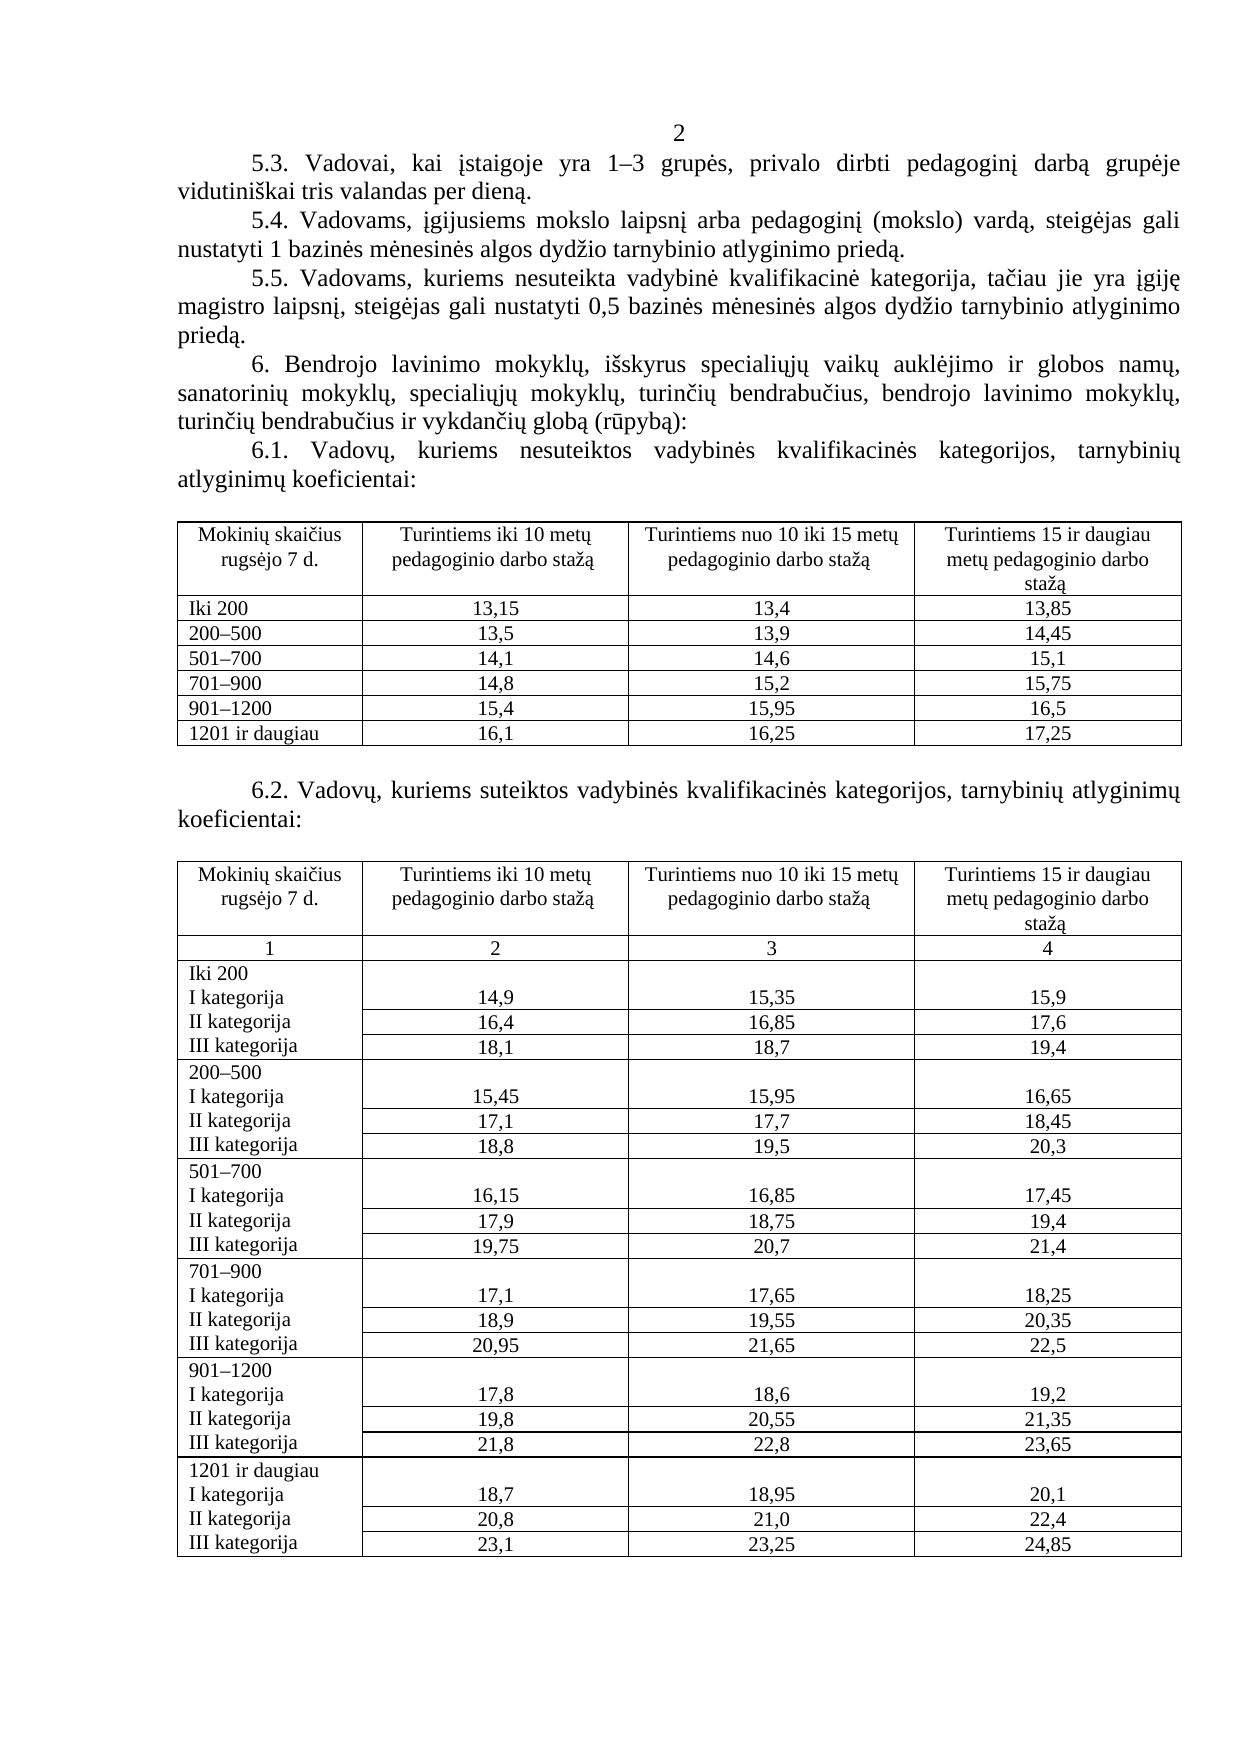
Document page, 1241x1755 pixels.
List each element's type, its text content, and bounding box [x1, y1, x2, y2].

table_cell Iki 200 [178, 596, 362, 620]
table_header Turintiems nuo 10 iki 15 metų pedagoginio darbo stažą [629, 523, 914, 594]
table_cell 15,2 [629, 671, 914, 695]
table_cell 18,75 [629, 1209, 914, 1233]
table_cell 17,9 [363, 1209, 628, 1233]
table_cell 14,9 [363, 961, 628, 1009]
table_cell 901–1200 I kategorija II kategorija III kategorija [178, 1358, 362, 1456]
table_cell 200–500 [178, 621, 362, 645]
table_cell 13,9 [629, 621, 914, 645]
table_cell 15,95 [629, 1060, 914, 1108]
table_cell 16,25 [629, 721, 914, 745]
table_cell 1201 ir daugiau I kategorija II kategorija III kategorija [178, 1458, 362, 1556]
table_cell 18,95 [629, 1458, 914, 1506]
table_cell 15,4 [363, 696, 628, 720]
table_cell 22,4 [915, 1507, 1181, 1531]
table_cell 19,4 [915, 1035, 1181, 1059]
table_cell 1201 ir daugiau [178, 721, 362, 745]
text 6. Bendrojo lavinimo mokyklų, išskyrus specialiųjų vaikų auklėjimo ir globos namų, sanatorinių mokyklų, specialiųjų mokyklų, turinčių bendrabučius, bendrojo lavinimo mokyklų, turinčių bendrabučius ir vykdančių globą (rūpybą): [177, 349, 1181, 435]
table_cell 17,65 [629, 1259, 914, 1307]
table_cell 4 [915, 936, 1181, 959]
text 5.3. Vadovai, kai įstaigoje yra 1–3 grupės, privalo dirbti pedagoginį darbą grupėje vidutiniškai tris valandas per dieną. [177, 148, 1181, 205]
table_cell 18,9 [363, 1308, 628, 1332]
table_cell 2 [363, 936, 628, 959]
table_header Mokinių skaičius rugsėjo 7 d. [178, 862, 362, 934]
table_cell 21,35 [915, 1407, 1181, 1431]
table_cell 14,45 [915, 621, 1181, 645]
table_cell 16,5 [915, 696, 1181, 720]
table_cell 16,15 [363, 1159, 628, 1207]
table_cell 18,7 [363, 1458, 628, 1506]
table_cell 17,1 [363, 1259, 628, 1307]
text 6.2. Vadovų, kuriems suteiktos vadybinės kvalifikacinės kategorijos, tarnybinių atlyginimų koeficientai: [177, 775, 1181, 832]
table_cell 20,3 [915, 1134, 1181, 1158]
table_cell 16,85 [629, 1010, 914, 1034]
table_cell 19,55 [629, 1308, 914, 1332]
table_cell 23,1 [363, 1532, 628, 1556]
table_cell 23,25 [629, 1532, 914, 1556]
table_cell 24,85 [915, 1532, 1181, 1556]
table_cell 21,65 [629, 1333, 914, 1357]
table_cell 17,1 [363, 1109, 628, 1133]
table_cell 19,5 [629, 1134, 914, 1158]
table_cell 13,85 [915, 596, 1181, 620]
table_cell 701–900 [178, 671, 362, 695]
table_header Turintiems 15 ir daugiau metų pedagoginio darbo stažą [915, 523, 1181, 594]
text 5.4. Vadovams, įgijusiems mokslo laipsnį arba pedagoginį (mokslo) vardą, steigėjas gali nustatyti 1 bazinės mėnesinės algos dydžio tarnybinio atlyginimo priedą. [177, 205, 1181, 263]
table_header Turintiems nuo 10 iki 15 metų pedagoginio darbo stažą [629, 862, 914, 934]
table_cell 16,65 [915, 1060, 1181, 1108]
table_cell 16,4 [363, 1010, 628, 1034]
table_cell Iki 200 I kategorija II kategorija III kategorija [178, 961, 362, 1059]
table_cell 18,8 [363, 1134, 628, 1158]
table_cell 16,1 [363, 721, 628, 745]
table_cell 15,75 [915, 671, 1181, 695]
table_cell 17,8 [363, 1358, 628, 1406]
table_header Turintiems iki 10 metų pedagoginio darbo stažą [363, 523, 628, 594]
table_cell 17,25 [915, 721, 1181, 745]
table_cell 19,4 [915, 1209, 1181, 1233]
table_cell 20,95 [363, 1333, 628, 1357]
table_cell 22,5 [915, 1333, 1181, 1357]
table_cell 20,55 [629, 1407, 914, 1431]
text 6.1. Vadovų, kuriems nesuteiktos vadybinės kvalifikacinės kategorijos, tarnybinių atlyginimų koeficientai: [177, 435, 1181, 493]
table_cell 18,7 [629, 1035, 914, 1059]
table_cell 3 [629, 936, 914, 959]
table_cell 17,7 [629, 1109, 914, 1133]
table_cell 13,5 [363, 621, 628, 645]
table_cell 21,8 [363, 1433, 628, 1456]
table_cell 21,4 [915, 1234, 1181, 1258]
table_cell 21,0 [629, 1507, 914, 1531]
table_cell 14,6 [629, 646, 914, 670]
table_cell 13,4 [629, 596, 914, 620]
table_cell 19,75 [363, 1234, 628, 1258]
table_cell 901–1200 [178, 696, 362, 720]
table_cell 15,9 [915, 961, 1181, 1009]
table_cell 22,8 [629, 1433, 914, 1456]
table_cell 19,8 [363, 1407, 628, 1431]
table_header Turintiems iki 10 metų pedagoginio darbo stažą [363, 862, 628, 934]
table_cell 15,1 [915, 646, 1181, 670]
table_cell 18,25 [915, 1259, 1181, 1307]
table_cell 17,45 [915, 1159, 1181, 1207]
table_cell 18,1 [363, 1035, 628, 1059]
table_cell 14,1 [363, 646, 628, 670]
table_cell 23,65 [915, 1433, 1181, 1456]
table_cell 501–700 [178, 646, 362, 670]
table_cell 20,1 [915, 1458, 1181, 1506]
table_cell 15,35 [629, 961, 914, 1009]
table_cell 15,45 [363, 1060, 628, 1108]
text 5.5. Vadovams, kuriems nesuteikta vadybinė kvalifikacinė kategorija, tačiau jie yra įgiję magistro laipsnį, steigėjas gali nustatyti 0,5 bazinės mėnesinės algos dydžio tarnybinio atlyginimo priedą. [177, 263, 1181, 349]
table_header Mokinių skaičius rugsėjo 7 d. [178, 523, 362, 594]
table_cell 501–700 I kategorija II kategorija III kategorija [178, 1159, 362, 1258]
table_cell 16,85 [629, 1159, 914, 1207]
table_header Turintiems 15 ir daugiau metų pedagoginio darbo stažą [915, 862, 1181, 934]
table_cell 13,15 [363, 596, 628, 620]
table_cell 18,45 [915, 1109, 1181, 1133]
table_cell 20,7 [629, 1234, 914, 1258]
table_cell 20,8 [363, 1507, 628, 1531]
table_cell 17,6 [915, 1010, 1181, 1034]
table_cell 19,2 [915, 1358, 1181, 1406]
table_cell 14,8 [363, 671, 628, 695]
table_cell 20,35 [915, 1308, 1181, 1332]
table_cell 15,95 [629, 696, 914, 720]
table_cell 200–500 I kategorija II kategorija III kategorija [178, 1060, 362, 1158]
table_cell 701–900 I kategorija II kategorija III kategorija [178, 1259, 362, 1357]
table_cell 1 [178, 936, 362, 959]
table_cell 18,6 [629, 1358, 914, 1406]
